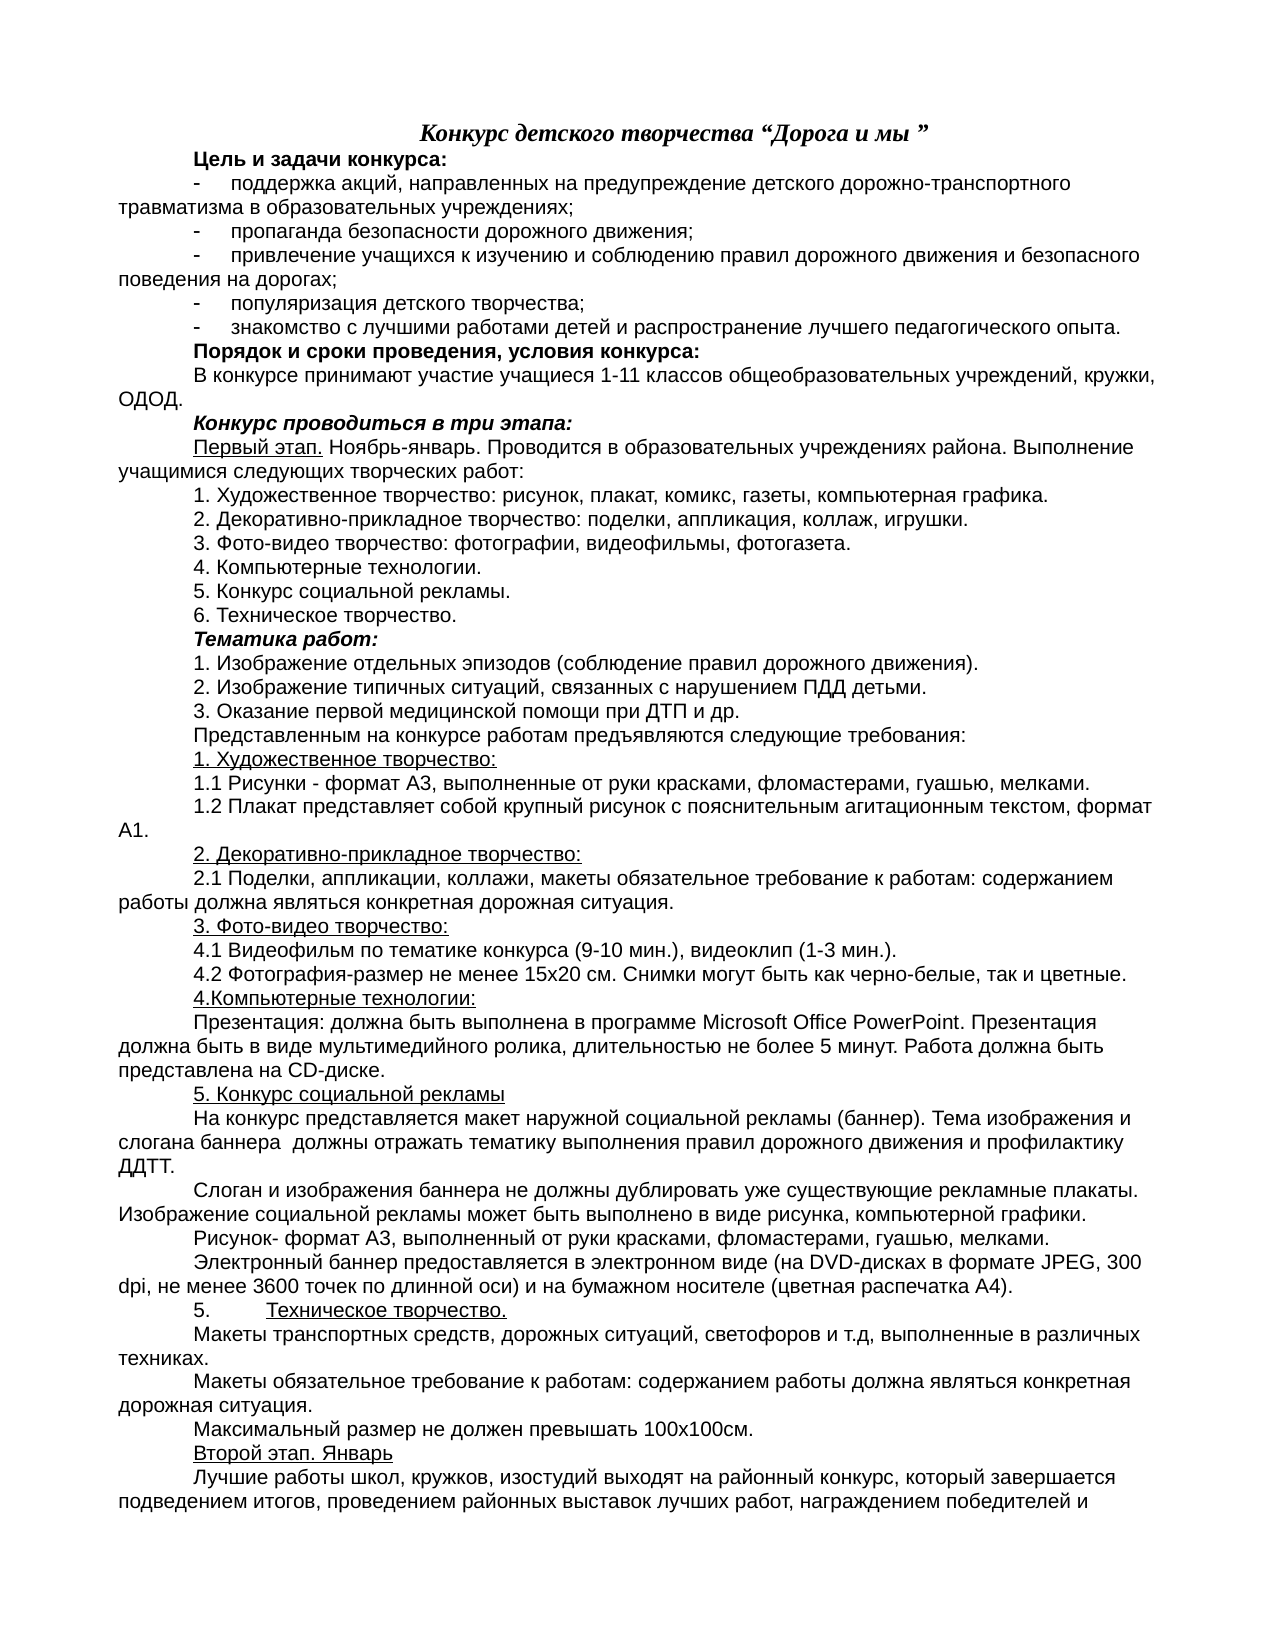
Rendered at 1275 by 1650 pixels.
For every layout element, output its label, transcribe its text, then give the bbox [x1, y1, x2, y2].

text Слоган и изображения баннера не должны дублировать уже существующие рекламные плакаты. Изображение социальной рекламы может быть выполнено в виде рисунка, компьютерной графики. [118, 1178, 1157, 1226]
text 2. Декоративно-прикладное творчество: поделки, аппликация, коллаж, игрушки. [118, 507, 1157, 531]
text 4. Компьютерные технологии. [118, 555, 1157, 579]
text Конкурс проводиться в три этапа: [118, 411, 1157, 435]
list знакомство с лучшими работами детей и распространение лучшего педагогического опыта. [118, 315, 1157, 339]
text Макеты транспортных средств, дорожных ситуаций, светофоров и т.д, выполненные в различных техниках. [118, 1321, 1157, 1369]
text 2.1 Поделки, аппликации, коллажи, макеты обязательное требование к работам: содержанием работы должна являться конкретная дорожная ситуация. [118, 866, 1157, 914]
text Тематика работ: [118, 627, 1157, 651]
list поддержка акций, направленных на предупреждение детского дорожно-транспортного травматизма в образовательных учреждениях; [118, 171, 1157, 219]
text Второй этап. Январь [118, 1441, 1157, 1465]
text 3. Оказание первой медицинской помощи при ДТП и др. [118, 698, 1157, 722]
text 5. Конкурс социальной рекламы [118, 1082, 1157, 1106]
text В конкурсе принимают участие учащиеся 1-11 классов общеобразовательных учреждений, кружки, ОДОД. [118, 363, 1157, 411]
text 4.1 Видеофильм по тематике конкурса (9-10 мин.), видеоклип (1-3 мин.). [118, 938, 1157, 962]
text Первый этап. Ноябрь-январь. Проводится в образовательных учреждениях района. Выполнение учащимися следующих творческих работ: [118, 435, 1157, 483]
text 4.2 Фотография-размер не менее 15х20 см. Снимки могут быть как черно-белые, так и цветные. [118, 962, 1157, 986]
text 1.1 Рисунки - формат А3, выполненные от руки красками, фломастерами, гуашью, мелками. [118, 770, 1157, 794]
text 6. Техническое творчество. [118, 603, 1157, 627]
text Представленным на конкурсе работам предъявляются следующие требования: [118, 722, 1157, 746]
text 2. Декоративно-прикладное творчество: [118, 842, 1157, 866]
text На конкурс представляется макет наружной социальной рекламы (баннер). Тема изображения и слогана баннера должны отражать тематику выполнения правил дорожного движения и профилактику ДДТТ. [118, 1106, 1157, 1178]
list популяризация детского творчества; [118, 291, 1157, 315]
text Лучшие работы школ, кружков, изостудий выходят на районный конкурс, который завершается подведением итогов, проведением районных выставок лучших работ, награждением победителей и [118, 1465, 1157, 1513]
text Электронный баннер предоставляется в электронном виде (на DVD-дисках в формате JPEG, 300 dpi, не менее 3600 точек по длинной оси) и на бумажном носителе (цветная распечатка А4). [118, 1249, 1157, 1297]
text 1. Изображение отдельных эпизодов (соблюдение правил дорожного движения). [118, 651, 1157, 674]
text Рисунок- формат А3, выполненный от руки красками, фломастерами, гуашью, мелками. [118, 1226, 1157, 1249]
list Техническое творчество. [118, 1297, 1157, 1321]
text 1. Художественное творчество: [118, 746, 1157, 770]
text Презентация: должна быть выполнена в программе Microsoft Office PowerPoint. Презентация должна быть в виде мультимедийного ролика, длительностью не более 5 минут. Работа должна быть представлена на CD-диске. [118, 1010, 1157, 1082]
text Максимальный размер не должен превышать 100х100см. [118, 1417, 1157, 1441]
text Макеты обязательное требование к работам: содержанием работы должна являться конкретная дорожная ситуация. [118, 1369, 1157, 1417]
list привлечение учащихся к изучению и соблюдению правил дорожного движения и безопасного поведения на дорогах; [118, 243, 1157, 291]
text 2. Изображение типичных ситуаций, связанных с нарушением ПДД детьми. [118, 674, 1157, 698]
text 1. Художественное творчество: рисунок, плакат, комикс, газеты, компьютерная графика. [118, 483, 1157, 507]
text 3. Фото-видео творчество: [118, 914, 1157, 938]
text 5. Конкурс социальной рекламы. [118, 579, 1157, 603]
text 1.2 Плакат представляет собой крупный рисунок с пояснительным агитационным текстом, формат А1. [118, 794, 1157, 842]
text Конкурс детского творчества “Дорога и мы ” [118, 118, 1157, 147]
text Цель и задачи конкурса: [118, 147, 1157, 171]
text 4.Компьютерные технологии: [118, 986, 1157, 1010]
text 3. Фото-видео творчество: фотографии, видеофильмы, фотогазета. [118, 531, 1157, 555]
text Порядок и сроки проведения, условия конкурса: [118, 339, 1157, 363]
list пропаганда безопасности дорожного движения; [118, 219, 1157, 243]
